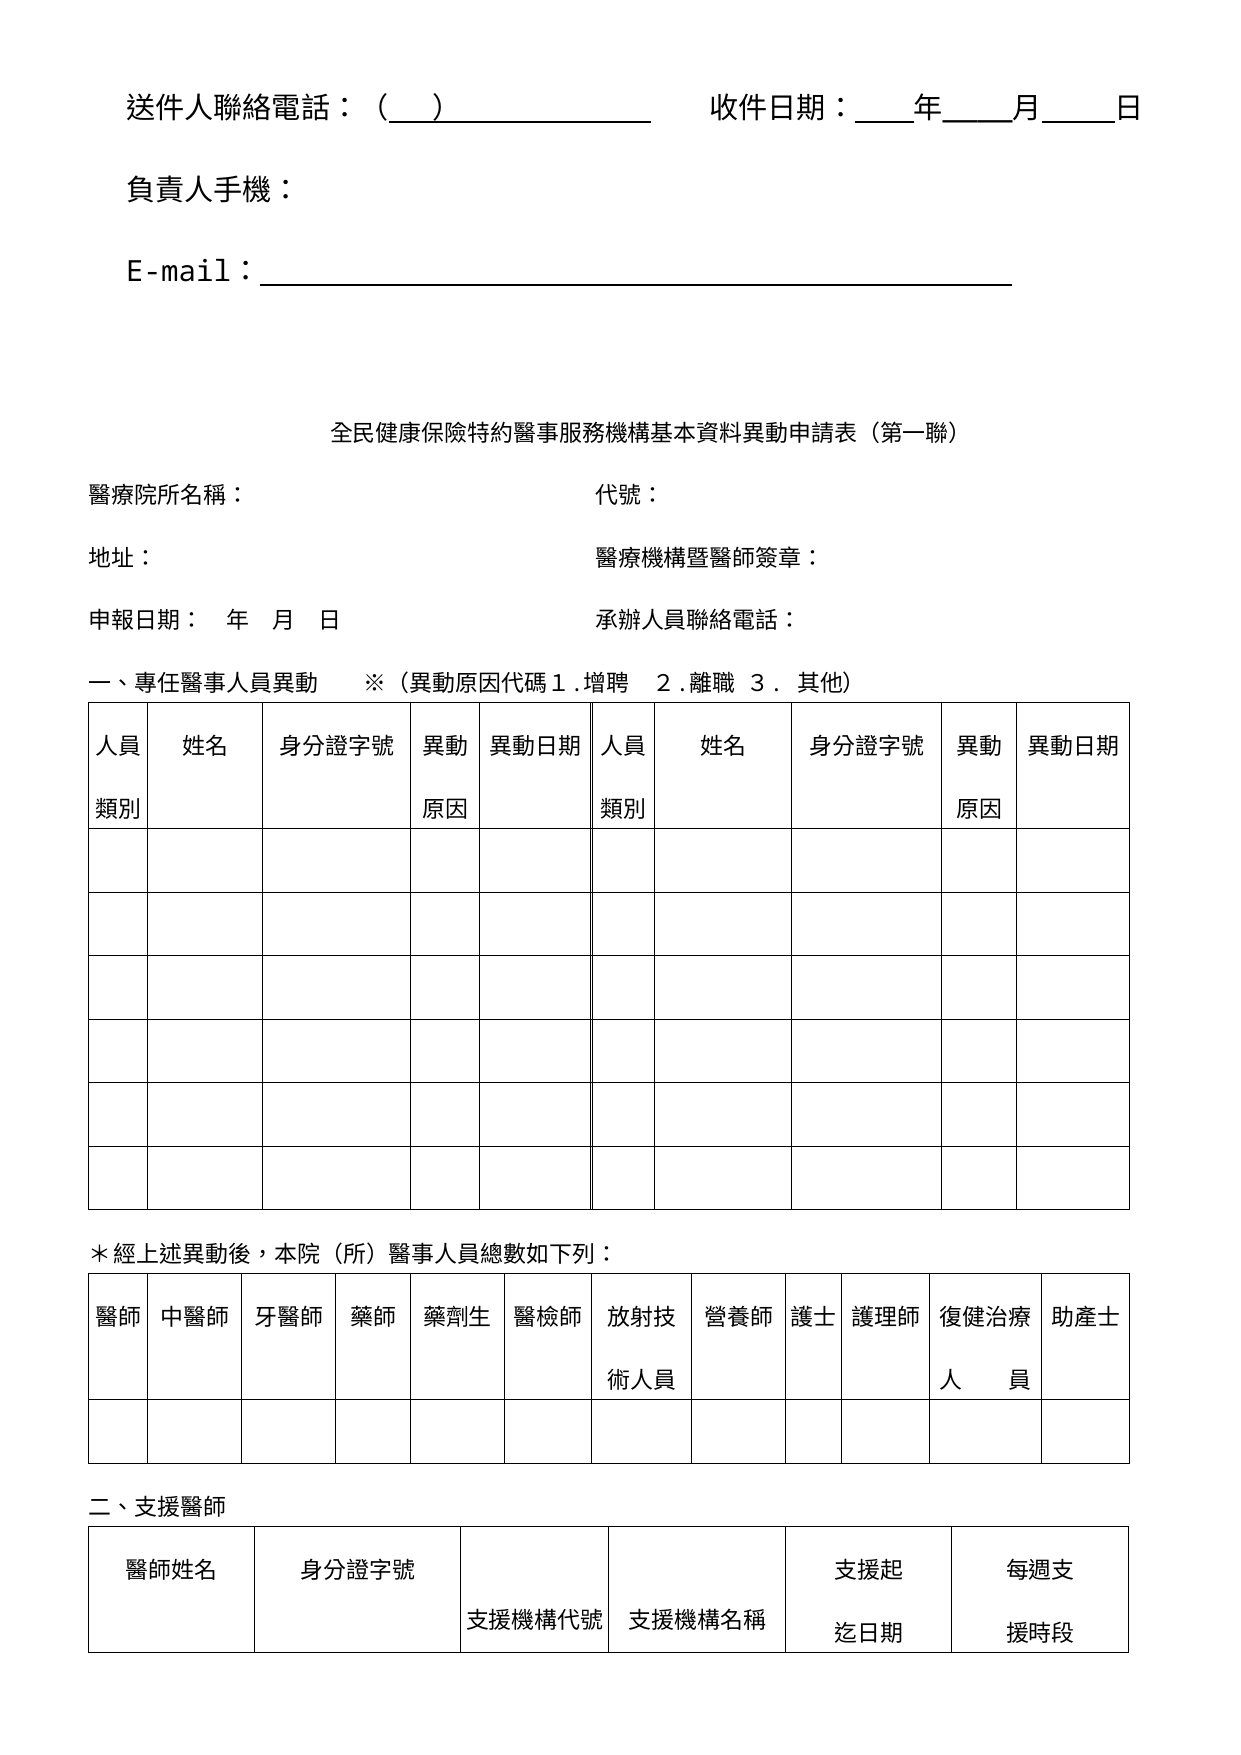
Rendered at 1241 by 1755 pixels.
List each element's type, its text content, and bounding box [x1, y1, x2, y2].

table_cell [842, 1400, 929, 1462]
table_header 支援機構名稱 [609, 1527, 785, 1652]
table_cell [692, 1400, 785, 1462]
table_cell [1042, 1400, 1129, 1462]
table_header 藥師 [336, 1274, 410, 1399]
table_header 護理師 [842, 1274, 929, 1399]
table_cell [263, 1083, 410, 1146]
table_cell [792, 893, 941, 955]
table_cell [480, 1147, 590, 1209]
table_header 異動 原因 [942, 703, 1016, 828]
table_header 異動 原因 [411, 703, 479, 828]
table_cell [263, 956, 410, 1019]
table_cell [148, 829, 262, 892]
table_cell [480, 829, 590, 892]
table_cell [411, 1020, 479, 1082]
text 負責人手機： [126, 146, 1175, 208]
table_cell [792, 1020, 941, 1082]
table_cell [89, 893, 147, 955]
table_cell [655, 1083, 791, 1146]
table_header 中醫師 [148, 1274, 241, 1399]
table_cell [792, 956, 941, 1019]
table_cell [480, 956, 590, 1019]
table_cell [505, 1400, 591, 1462]
table_cell [263, 1020, 410, 1082]
table_cell [1017, 1147, 1129, 1209]
table_cell [942, 893, 1016, 955]
table_cell [411, 893, 479, 955]
table_cell [411, 956, 479, 1019]
table_header 每週支 援時段 [952, 1527, 1128, 1652]
table_cell [89, 956, 147, 1019]
table_header 醫檢師 [505, 1274, 591, 1399]
text 一、專任醫事人員異動 ※（異動原因代碼１.增聘 ２.離職 ３. 其他） [89, 639, 1175, 702]
table_cell [655, 1147, 791, 1209]
table_cell [411, 1147, 479, 1209]
table_cell [480, 1083, 590, 1146]
table_cell [792, 829, 941, 892]
table_cell [336, 1400, 410, 1462]
table_cell [148, 893, 262, 955]
text 二、支援醫師 [89, 1463, 1175, 1526]
table_cell [593, 1083, 654, 1146]
table_cell [593, 956, 654, 1019]
text 送件人聯絡電話：（ ） 收件日期： 年____月 日 [126, 64, 1175, 127]
table_header 身分證字號 [255, 1527, 460, 1652]
table_header 復健治療人 員 [930, 1274, 1041, 1399]
table_cell [942, 1083, 1016, 1146]
table_header 人員 類別 [89, 703, 147, 828]
table_cell [593, 829, 654, 892]
table_cell [89, 829, 147, 892]
table_cell [89, 1400, 147, 1462]
table_cell [942, 956, 1016, 1019]
table_cell [1017, 1020, 1129, 1082]
table_cell [480, 893, 590, 955]
table_cell [942, 829, 1016, 892]
list 經上述異動後，本院（所）醫事人員總數如下列： [89, 1210, 1175, 1273]
table_cell [263, 893, 410, 955]
text 申報日期： 年 月 日 承辦人員聯絡電話： [89, 577, 1175, 639]
table_header 身分證字號 [792, 703, 941, 828]
table_cell [593, 893, 654, 955]
table_cell [655, 893, 791, 955]
table_header 醫師姓名 [89, 1527, 254, 1652]
table_header 放射技 術人員 [592, 1274, 691, 1399]
table_cell [411, 829, 479, 892]
table_cell [1017, 956, 1129, 1019]
table_header 姓名 [148, 703, 262, 828]
table_cell [942, 1020, 1016, 1082]
table_header 助產士 [1042, 1274, 1129, 1399]
table_cell [792, 1147, 941, 1209]
table_cell [655, 1020, 791, 1082]
table_header 牙醫師 [242, 1274, 335, 1399]
table_header 姓名 [655, 703, 791, 828]
table_cell [786, 1400, 841, 1462]
table_cell [592, 1400, 691, 1462]
table_cell [792, 1083, 941, 1146]
table_header 藥劑生 [411, 1274, 504, 1399]
table_cell [263, 1147, 410, 1209]
table_cell [89, 1083, 147, 1146]
table_header 支援起 迄日期 [786, 1527, 951, 1652]
table_cell [411, 1083, 479, 1146]
table_cell [411, 1400, 504, 1462]
table_cell [148, 1020, 262, 1082]
text 醫療院所名稱： 代號： [89, 452, 1175, 514]
text 地址： 醫療機構暨醫師簽章： [89, 514, 1175, 577]
table_header 異動日期 [1017, 703, 1129, 828]
table_cell [89, 1147, 147, 1209]
table_cell [942, 1147, 1016, 1209]
table_cell [480, 1020, 590, 1082]
table_cell [930, 1400, 1041, 1462]
table_cell [655, 956, 791, 1019]
table_cell [263, 829, 410, 892]
table_cell [148, 1083, 262, 1146]
text E-mail： [126, 227, 1175, 289]
table_cell [148, 1147, 262, 1209]
table_header 人員類別 [593, 703, 654, 828]
table_cell [242, 1400, 335, 1462]
table_header 異動日期 [480, 703, 590, 828]
table_header 支援機構代號 [461, 1527, 608, 1652]
table_header 營養師 [692, 1274, 785, 1399]
table_header 身分證字號 [263, 703, 410, 828]
table_cell [148, 1400, 241, 1462]
table_header 醫師 [89, 1274, 147, 1399]
table_cell [148, 956, 262, 1019]
table_cell [1017, 1083, 1129, 1146]
table_cell [655, 829, 791, 892]
table_cell [1017, 829, 1129, 892]
text 全民健康保險特約醫事服務機構基本資料異動申請表（第一聯） [126, 389, 1175, 452]
table_header 護士 [786, 1274, 841, 1399]
table_cell [593, 1147, 654, 1209]
table_cell [593, 1020, 654, 1082]
table_cell [1017, 893, 1129, 955]
table_cell [89, 1020, 147, 1082]
